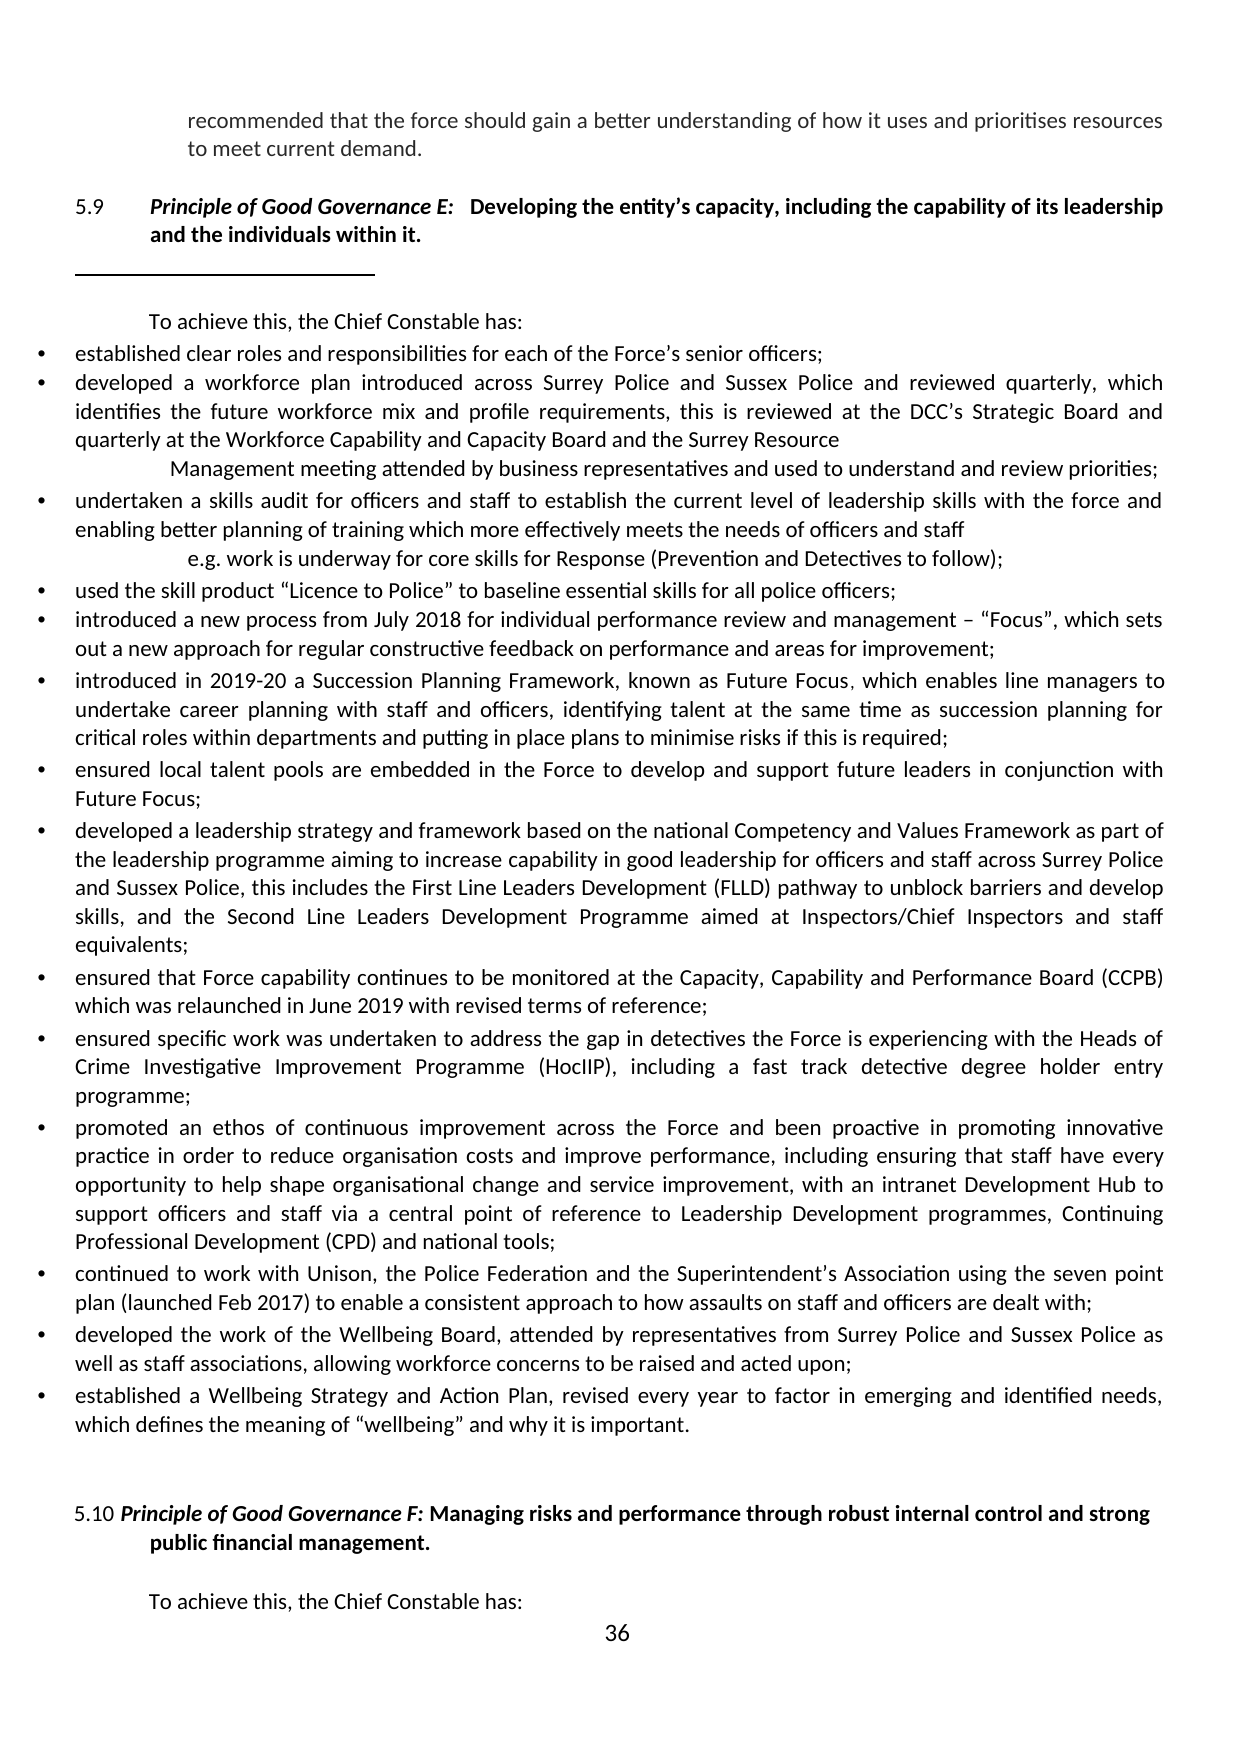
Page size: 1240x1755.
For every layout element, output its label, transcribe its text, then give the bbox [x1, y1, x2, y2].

list established a Wellbeing Strategy and Action Plan, revised every year to factor in emerging and identified needs, which defines the meaning of “wellbeing” and why it is important. [37, 1381, 1166, 1438]
text e.g. work is underway for core skills for Response (Prevention and Detectives to follow); [187, 544, 1166, 572]
text To achieve this, the Chief Constable has: [148, 307, 1166, 335]
text To achieve this, the Chief Constable has: [148, 1587, 1166, 1615]
text Management meeting attended by business representatives and used to understand and review priorities; [75, 454, 1165, 482]
text 5.9 Principle of Good Governance E: Developing the entity’s capacity, including the capability of its leadership and the individuals within it. [75, 193, 1170, 248]
list undertaken a skills audit for officers and staff to establish the current level of leadership skills with the force and enabling better planning of training which more effectively meets the needs of officers and staff [37, 487, 1166, 543]
list introduced a new process from July 2018 for individual performance review and management – “Focus”, which sets out a new approach for regular constructive feedback on performance and areas for improvement; [37, 605, 1166, 662]
text 5.10 Principle of Good Governance F: Managing risks and performance through robust internal control and strong public financial management. [73, 1499, 1170, 1556]
list promoted an ethos of continuous improvement across the Force and been proactive in promoting innovative practice in order to reduce organisation costs and improve performance, including ensuring that staff have every opportunity to help shape organisational change and service improvement, with an intranet Development Hub to support officers and staff via a central point of reference to Leadership Development programmes, Continuing Professional Development (CPD) and national tools; [37, 1113, 1166, 1255]
list used the skill product “Licence to Police” to baseline essential skills for all police officers; [37, 576, 1166, 604]
list developed a workforce plan introduced across Surrey Police and Sussex Police and reviewed quarterly, which identifies the future workforce mix and profile requirements, this is reviewed at the DCC’s Strategic Board and quarterly at the Workforce Capability and Capacity Board and the Surrey Resource [37, 368, 1166, 454]
list developed the work of the Wellbeing Board, attended by representatives from Surrey Police and Sussex Police as well as staff associations, allowing workforce concerns to be raised and acted upon; [37, 1320, 1166, 1377]
list ensured specific work was undertaken to address the gap in detectives the Force is experiencing with the Heads of Crime Investigative Improvement Programme (HocIIP), including a fast track detective degree holder entry programme; [37, 1024, 1166, 1109]
text recommended that the force should gain a better understanding of how it uses and prioritises resources to meet current demand. [187, 106, 1165, 162]
list ensured local talent pools are embedded in the Force to develop and support future leaders in conjunction with Future Focus; [37, 756, 1166, 812]
list continued to work with Unison, the Police Federation and the Superintendent’s Association using the seven point plan (launched Feb 2017) to enable a consistent approach to how assaults on staff and officers are dealt with; [37, 1259, 1166, 1316]
list ensured that Force capability continues to be monitored at the Capacity, Capability and Performance Board (CCPB) which was relaunched in June 2019 with revised terms of reference; [37, 963, 1166, 1019]
list established clear roles and responsibilities for each of the Force’s senior officers; [37, 339, 1166, 367]
list introduced in 2019-20 a Succession Planning Framework, known as Future Focus, which enables line managers to undertake career planning with staff and officers, identifying talent at the same time as succession planning for critical roles within departments and putting in place plans to minimise risks if this is required; [37, 666, 1166, 751]
list developed a leadership strategy and framework based on the national Competency and Values Framework as part of the leadership programme aiming to increase capability in good leadership for officers and staff across Surrey Police and Sussex Police, this includes the First Line Leaders Development (FLLD) pathway to unblock barriers and develop skills, and the Second Line Leaders Development Programme aimed at Inspectors/Chief Inspectors and staff equivalents; [37, 816, 1166, 958]
